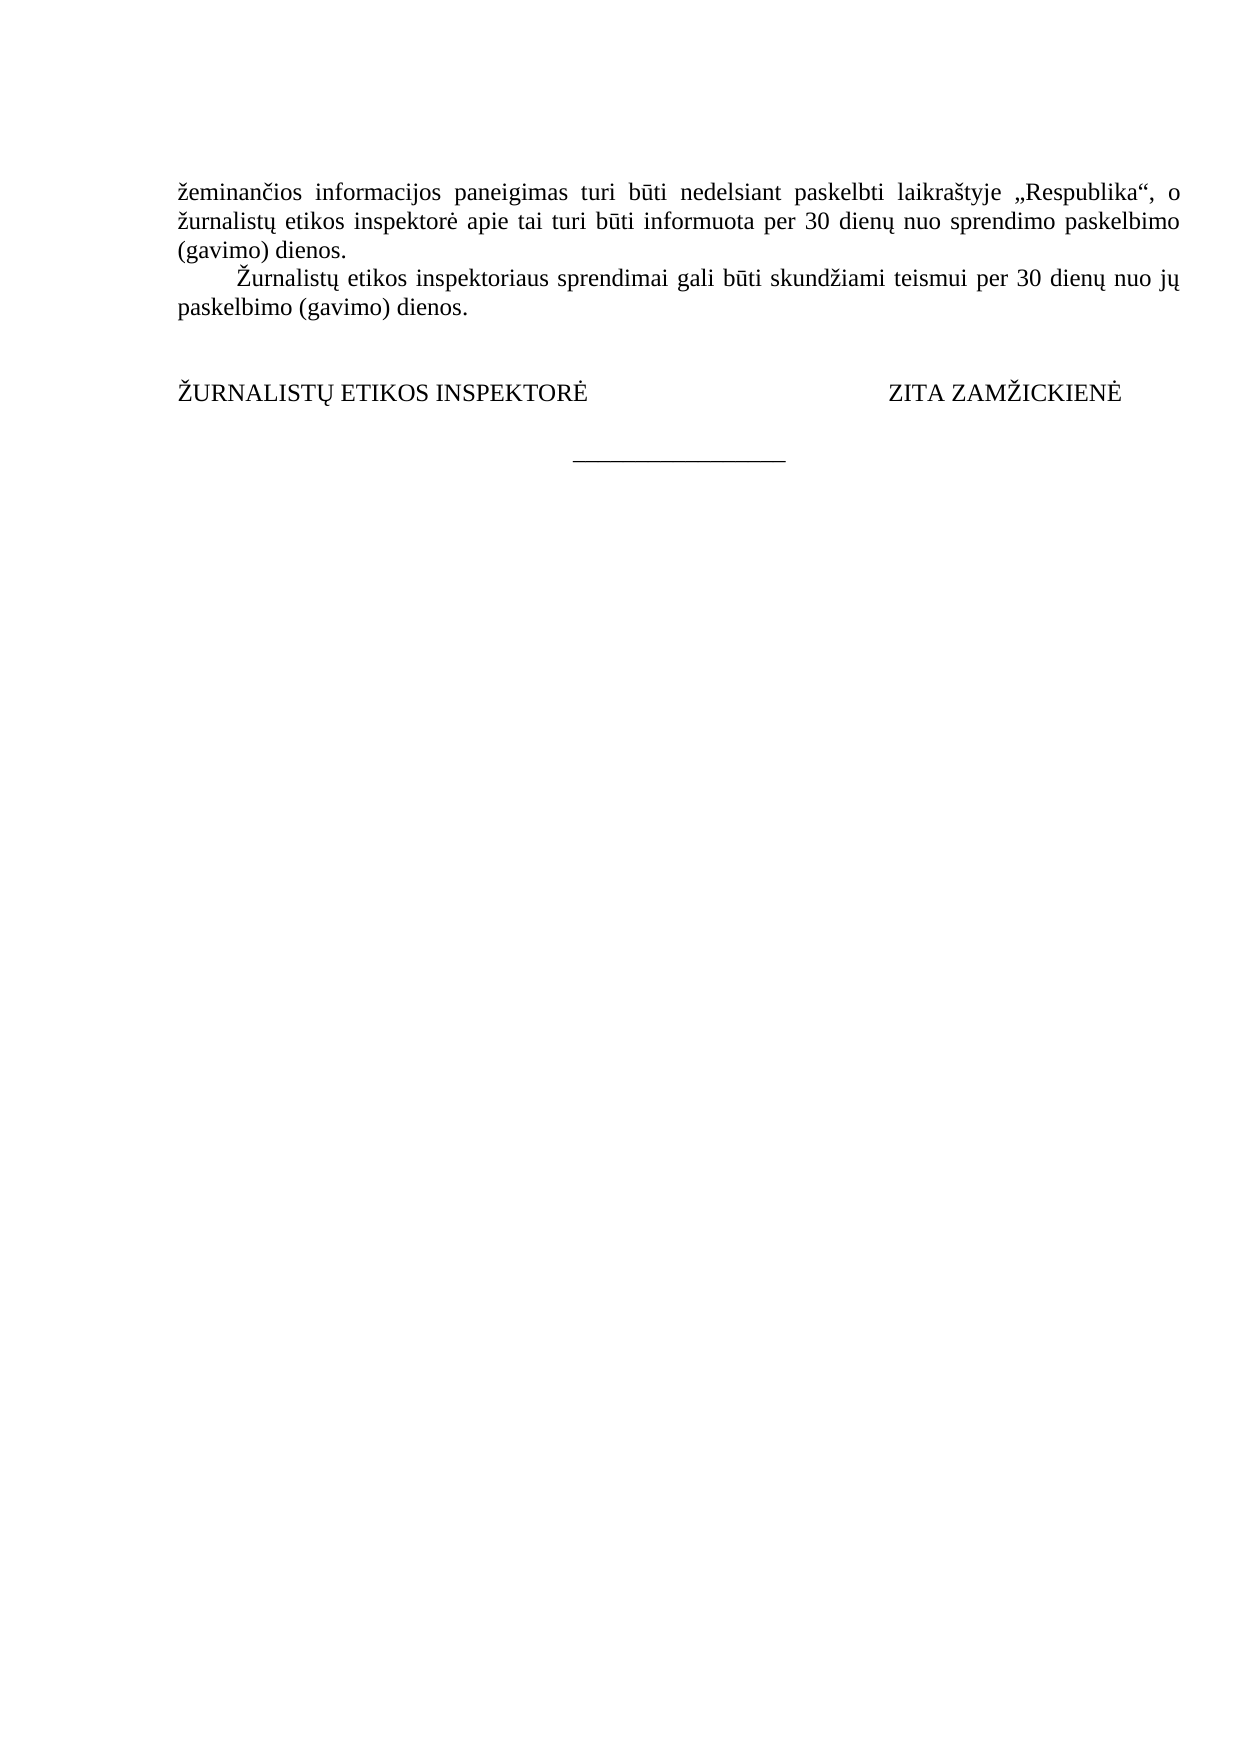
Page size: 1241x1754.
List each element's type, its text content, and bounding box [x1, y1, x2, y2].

text Žurnalistų etikos inspektorė Zita Zamžickienė [177, 378, 1181, 407]
text _________________ [177, 436, 1181, 465]
text Žurnalistų etikos inspektoriaus sprendimai gali būti skundžiami teismui per 30 dienų nuo jų paskelbimo (gavimo) dienos. [177, 263, 1181, 321]
text žeminančios informacijos paneigimas turi būti nedelsiant paskelbti laikraštyje „Respublika“, o žurnalistų etikos inspektorė apie tai turi būti informuota per 30 dienų nuo sprendimo paskelbimo (gavimo) dienos. [177, 177, 1181, 263]
